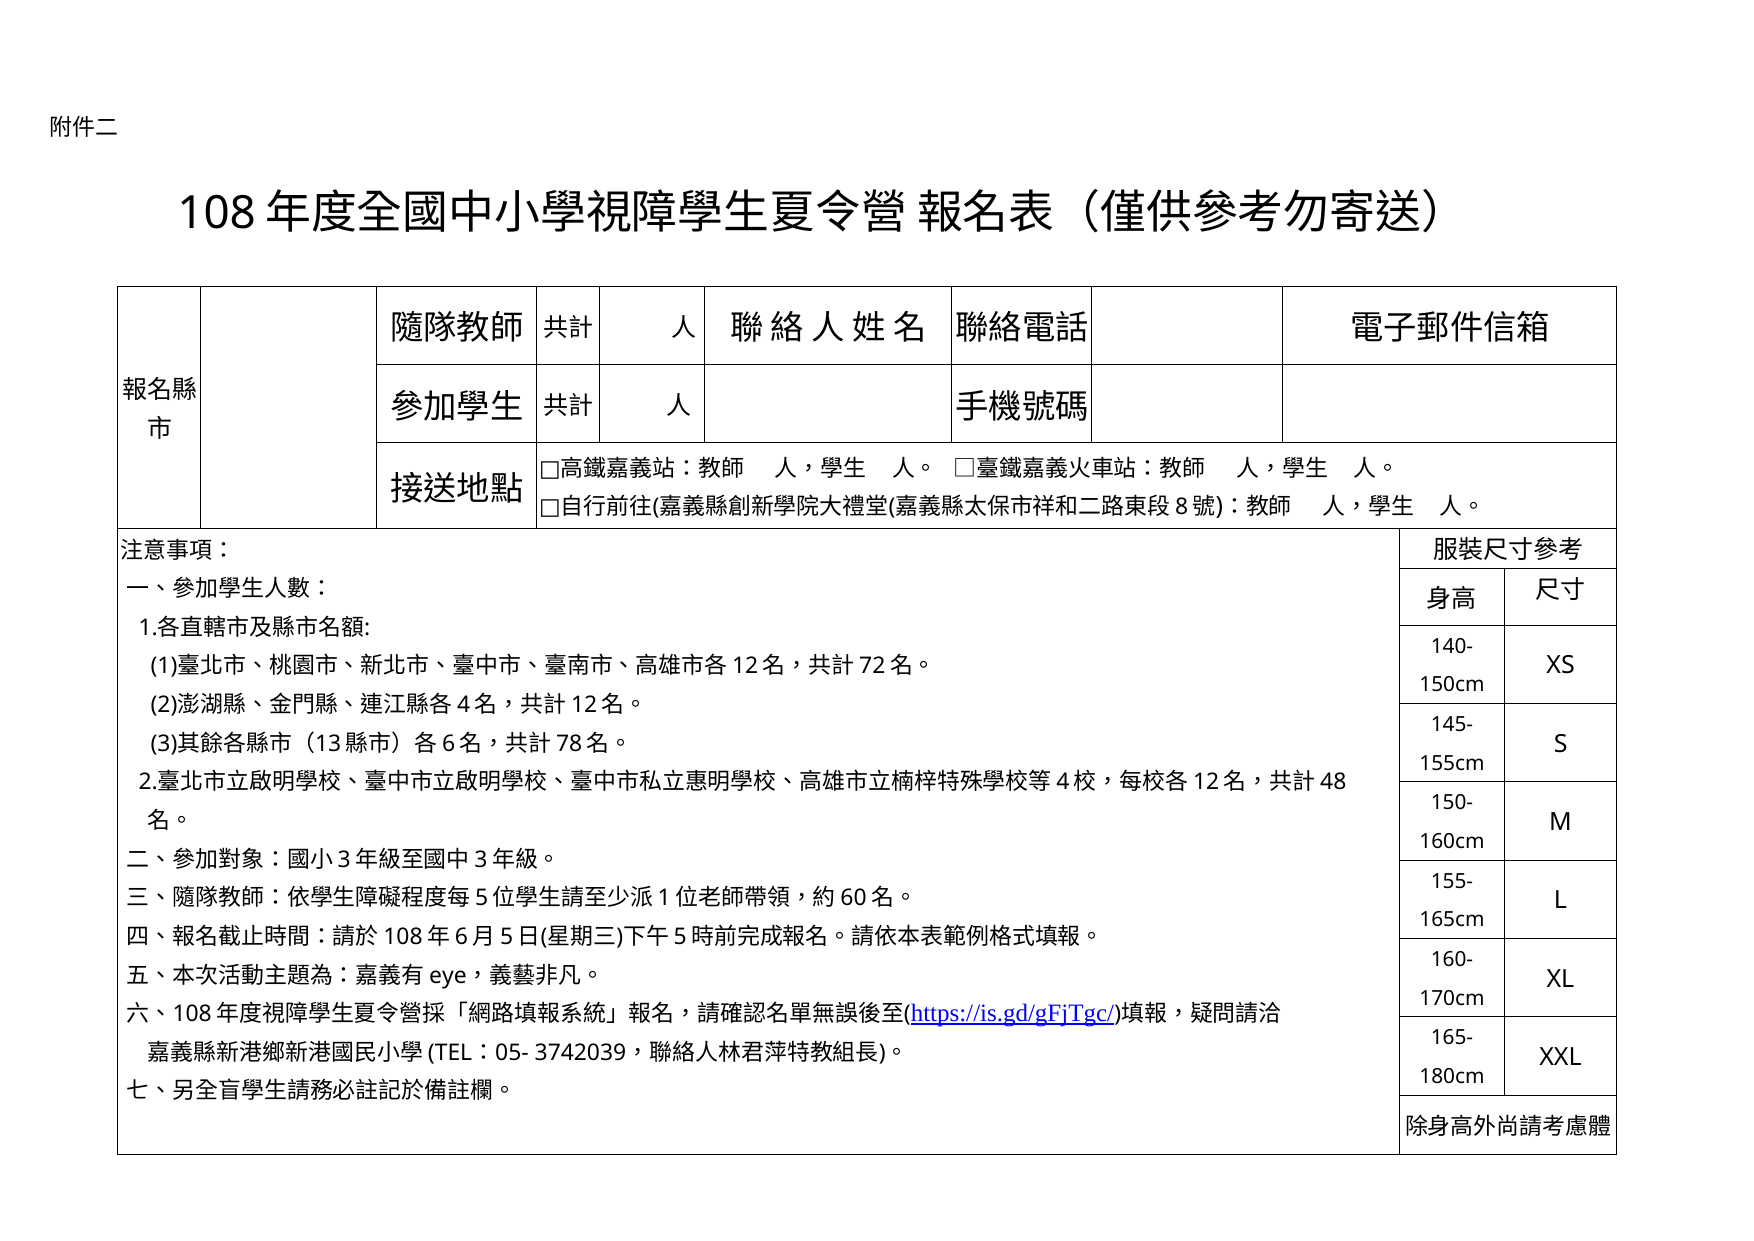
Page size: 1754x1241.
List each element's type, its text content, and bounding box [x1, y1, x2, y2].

table_cell XS [1505, 626, 1616, 703]
table_cell [1092, 287, 1282, 364]
table_cell 160-170cm [1400, 939, 1504, 1016]
table_header 108年度全國中小學視障學生夏令營 報名表（僅供參考勿寄送） [121, 170, 1523, 247]
table_cell 接送地點 [377, 443, 536, 528]
table_cell 155-165cm [1400, 861, 1504, 938]
table_cell 聯絡電話 [952, 287, 1091, 364]
table_cell L [1505, 861, 1616, 938]
table_cell [1283, 365, 1616, 442]
table_cell [1092, 365, 1282, 442]
table_cell 參加學生 [377, 365, 536, 442]
table_cell 150-160cm [1400, 782, 1504, 859]
table_cell 電子郵件信箱 [1283, 287, 1616, 364]
table_cell 尺寸 [1505, 569, 1616, 624]
table_cell 手機號碼 [952, 365, 1091, 442]
table_cell 報名縣市 [118, 287, 200, 528]
table_cell XXL [1505, 1017, 1616, 1094]
table_cell XL [1505, 939, 1616, 1016]
table_cell 140-150cm [1400, 626, 1504, 703]
table_header [34, 94, 1617, 286]
table_cell 165-180cm [1400, 1017, 1504, 1094]
table_cell 人 [663, 287, 704, 364]
table_cell 身高 [1400, 569, 1504, 624]
table_cell [201, 287, 376, 528]
table_cell 除身高外尚請考慮體 [1400, 1096, 1616, 1154]
table_cell 共計 [537, 287, 599, 364]
table_cell 共計 [537, 365, 599, 442]
table_cell 人 [663, 365, 704, 442]
table_cell 聯 絡 人 姓 名 [705, 287, 951, 364]
table_cell 隨隊教師 [377, 287, 536, 364]
table_cell [705, 365, 951, 442]
table_cell 服裝尺寸參考 [1400, 529, 1616, 567]
table_cell [600, 287, 663, 364]
table_cell 145-155cm [1400, 704, 1504, 781]
table_cell M [1505, 782, 1616, 859]
table_cell [600, 365, 663, 442]
table_cell 注意事項： 一、參加學生人數： 1.各直轄市及縣市名額: (1)臺北市、桃園市、新北市、臺中市、臺南市、高雄市各12名，共計72名。 (2)澎湖縣、金門縣、連江縣各4名，共計12名。 (3)其餘各縣市（13縣市）各6名，共計78名。 2.臺北市立啟明學校、臺中市立啟明學校、臺中市私立惠明學校、高雄市立楠梓特殊學校等4校，每校各12名，共計48 名。 二、參加對象：國小3年級至國中3年級。 三、隨隊教師：依學生障礙程度每5位學生請至少派1位老師帶領，約60名。 四、報名截止時間：請於108年6月5日(星期三)下午5時前完成報名。請依本表範例格式填報。 五、本次活動主題為：嘉義有eye，義藝非凡。 六、108年度視障學生夏令營採「網路填報系統」報名，請確認名單無誤後至(https://is.gd/gFjTgc/)填報，疑問請洽 嘉義縣新港鄉新港國民小學 (TEL：05- 3742039，聯絡人林君萍特教組長)。 七、另全盲學生請務必註記於備註欄。 [118, 529, 1399, 1154]
table_cell S [1505, 704, 1616, 781]
table_cell □高鐵嘉義站：教師 人，學生 人。 □臺鐵嘉義火車站：教師 人，學生 人。 □自行前往(嘉義縣創新學院大禮堂(嘉義縣太保市祥和二路東段8號)：教師 人，學生 人。 [537, 443, 1616, 528]
